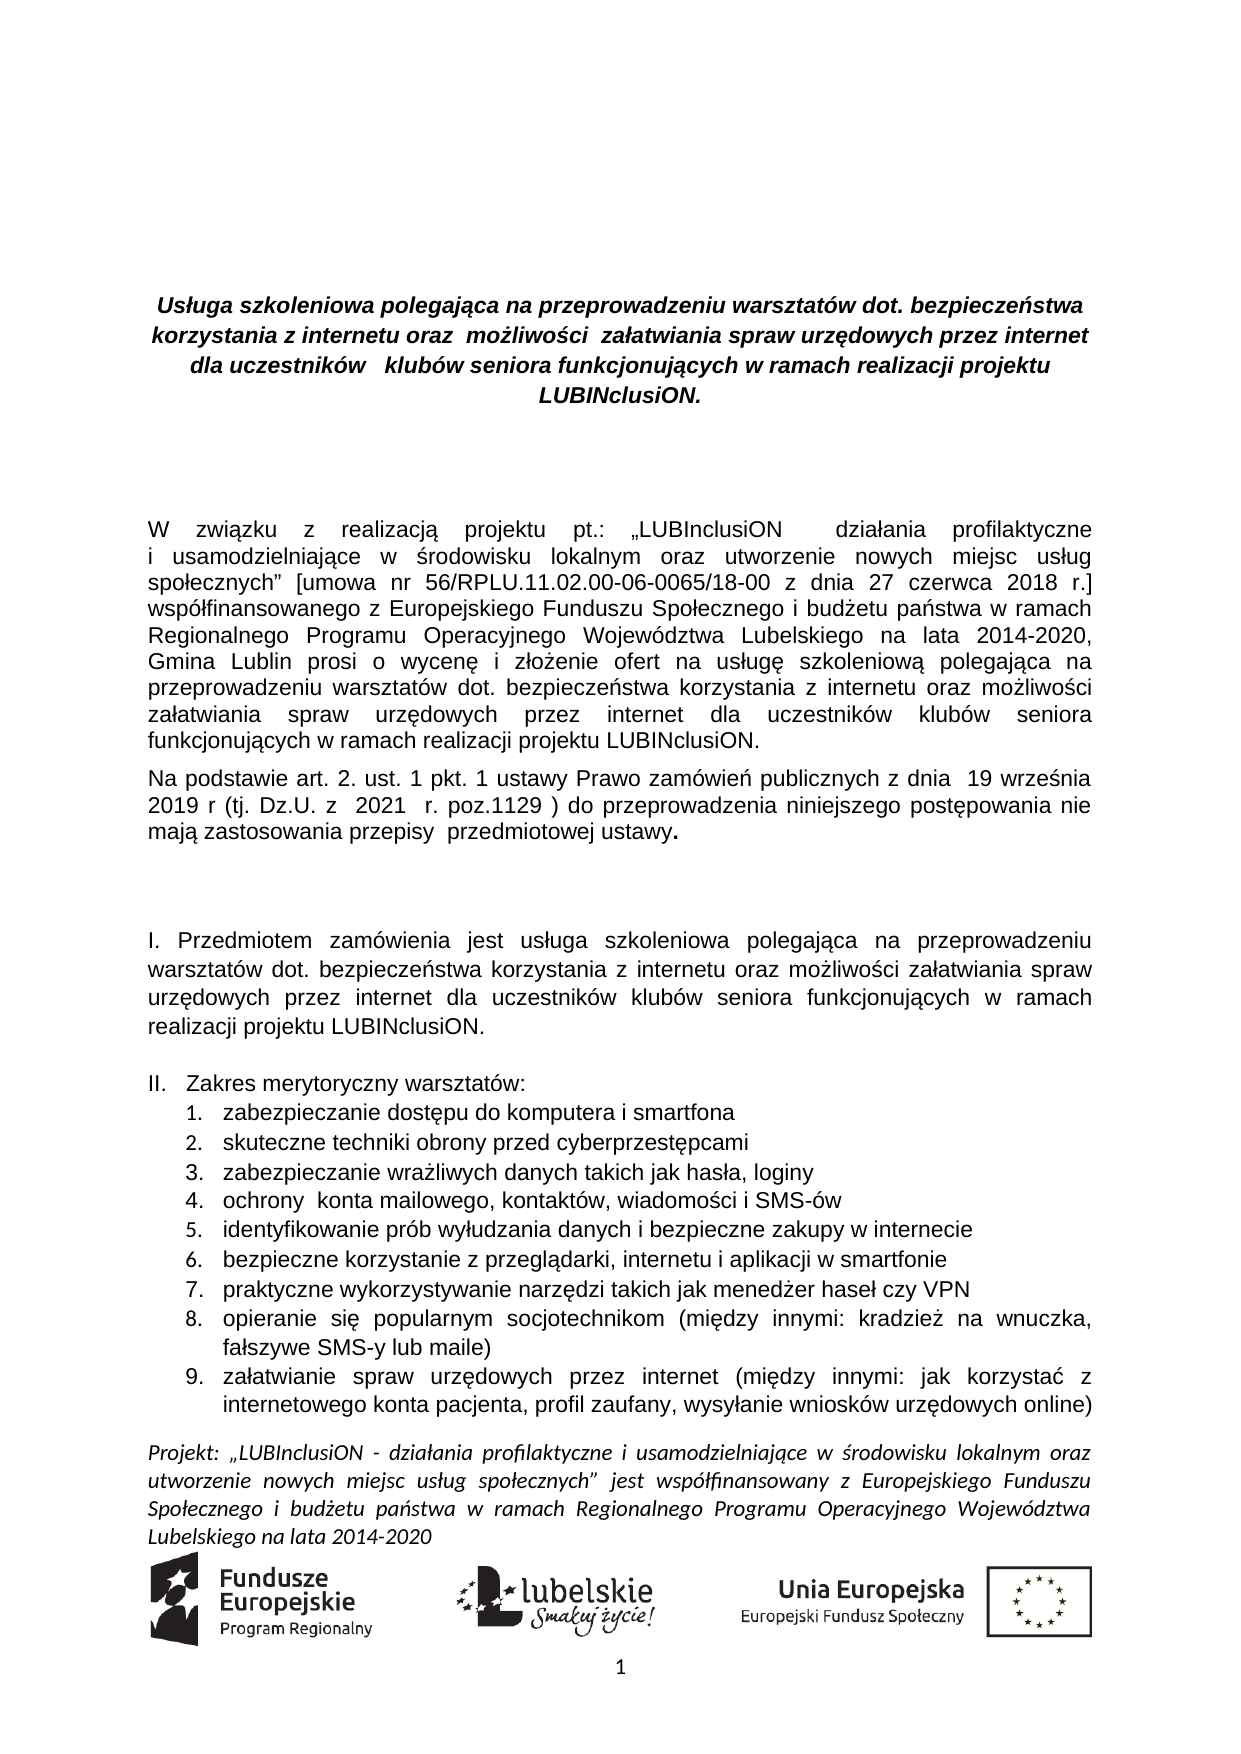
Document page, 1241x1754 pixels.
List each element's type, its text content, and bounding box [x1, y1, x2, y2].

text Na podstawie art. 2. ust. 1 pkt. 1 ustawy Prawo zamówień publicznych z dnia 19 września 2019 r (tj. Dz.U. z 2021 r. poz.1129 ) do przeprowadzenia niniejszego postępowania nie mają zastosowania przepisy przedmiotowej ustawy. [148, 765, 1093, 844]
picture [148, 1550, 1093, 1647]
list opieranie się popularnym socjotechnikom (między innymi: kradzież na wnuczka, fałszywe SMS-y lub maile) [185, 1304, 1093, 1361]
list zabezpieczanie dostępu do komputera i smartfona [185, 1098, 1093, 1126]
list identyfikowanie prób wyłudzania danych i bezpieczne zakupy w internecie [185, 1215, 1093, 1243]
text Usługa szkoleniowa polegająca na przeprowadzeniu warsztatów dot. bezpieczeństwa korzystania z internetu oraz możliwości załatwiania spraw urzędowych przez internet dla uczestników klubów seniora funkcjonujących w ramach realizacji projektu LUBINclusiON. [148, 292, 1093, 409]
list bezpieczne korzystanie z przeglądarki, internetu i aplikacji w smartfonie [185, 1246, 1093, 1274]
text W związku z realizacją projektu pt.: „LUBInclusiON ­ działania profilaktyczne i usamodzielniające w środowisku lokalnym oraz utworzenie nowych miejsc usług społecznych” [umowa nr 56/RPLU.11.02.00-06-0065/18-00 z dnia 27 czerwca 2018 r.] współfinansowanego z Europejskiego Funduszu Społecznego i budżetu państwa w ramach Regionalnego Programu Operacyjnego Województwa Lubelskiego na lata 2014-2020, Gmina Lublin prosi o wycenę i złożenie ofert na usługę szkoleniową polegająca na przeprowadzeniu warsztatów dot. bezpieczeństwa korzystania z internetu oraz możliwości załatwiania spraw urzędowych przez internet dla uczestników klubów seniora funkcjonujących w ramach realizacji projektu LUBINclusiON. [148, 516, 1093, 753]
list II. Zakres merytoryczny warsztatów: [148, 1070, 1093, 1096]
list skuteczne techniki obrony przed cyberprzestępcami [185, 1128, 1093, 1156]
list ochrony konta mailowego, kontaktów, wiadomości i SMS-ów [185, 1187, 1093, 1213]
list zabezpieczanie wrażliwych danych takich jak hasła, loginy [185, 1158, 1093, 1185]
list załatwianie spraw urzędowych przez internet (między innymi: jak korzystać z internetowego konta pacjenta, profil zaufany, wysyłanie wniosków urzędowych online) [185, 1363, 1093, 1418]
list praktyczne wykorzystywanie narzędzi takich jak menedżer haseł czy VPN [185, 1276, 1093, 1302]
list I. Przedmiotem zamówienia jest usługa szkoleniowa polegająca na przeprowadzeniu warsztatów dot. bezpieczeństwa korzystania z internetu oraz możliwości załatwiania spraw urzędowych przez internet dla uczestników klubów seniora funkcjonujących w ramach realizacji projektu LUBINclusiON. [148, 927, 1093, 1039]
